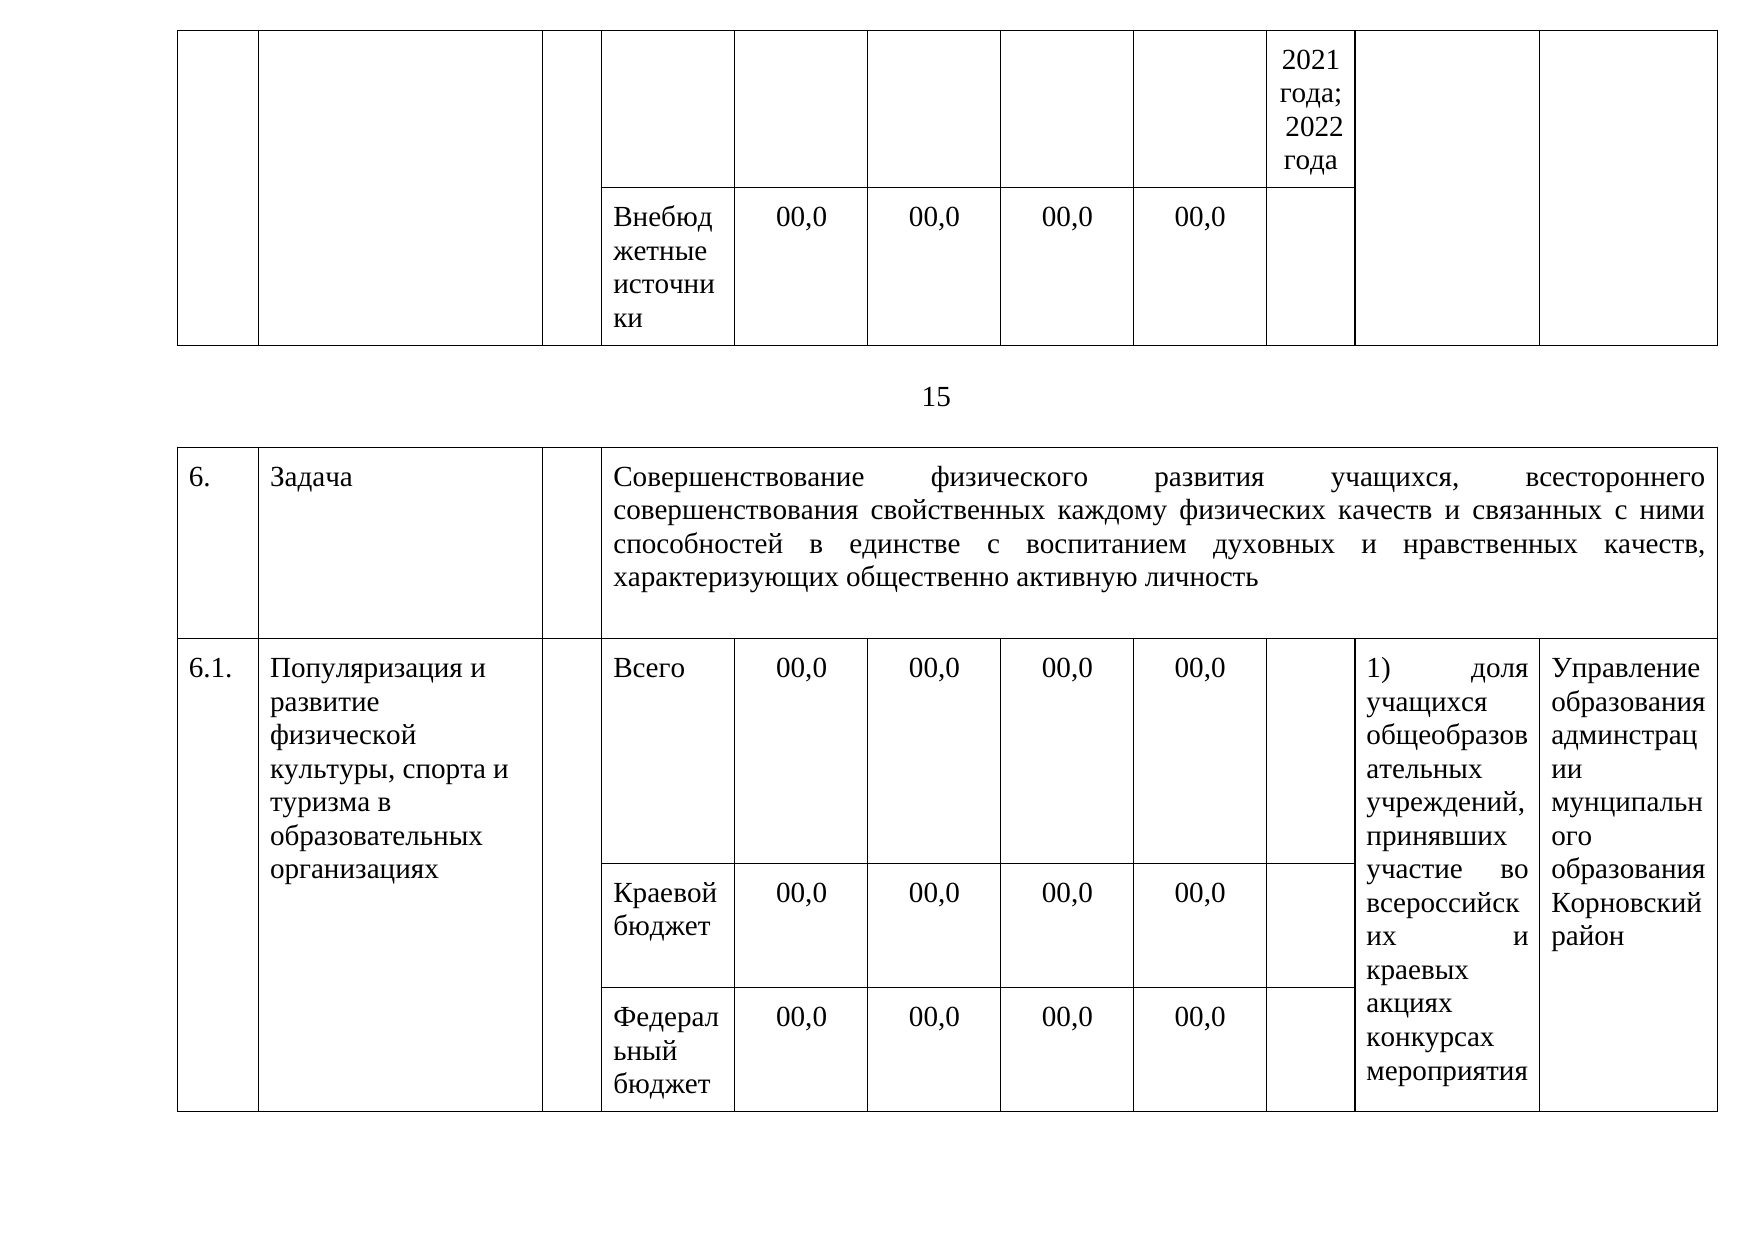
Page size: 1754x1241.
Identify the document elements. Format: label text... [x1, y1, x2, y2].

table_cell Внебюд жетные источни ки [602, 188, 734, 345]
table_cell 00,0 [868, 988, 1000, 1111]
table_cell [1001, 31, 1133, 187]
table_cell 00,0 [1134, 639, 1266, 863]
table_cell 00,0 [735, 188, 867, 345]
table_cell 6.1. [178, 639, 258, 1111]
table_cell 00,0 [1001, 639, 1133, 863]
table_cell 00,0 [1001, 988, 1133, 1111]
table_cell Всего [602, 639, 734, 863]
table_cell [1267, 639, 1354, 863]
table_cell 00,0 [868, 639, 1000, 863]
table_cell [1267, 864, 1354, 987]
table_header 6. [178, 448, 258, 638]
table_header [1540, 31, 1717, 345]
table_cell 00,0 [1134, 988, 1266, 1111]
table_cell 00,0 [735, 639, 867, 863]
table_cell [735, 31, 867, 187]
table_cell 2021 года; 2022года [1267, 31, 1354, 187]
table_cell 1) доля учащихся общеобразовательных учреждений, принявших участие во всероссийских и краевых акциях конкурсах мероприятия [1356, 639, 1539, 1111]
table_cell 00,0 [868, 188, 1000, 345]
table_cell 00,0 [735, 864, 867, 987]
table_header [543, 448, 601, 638]
table_cell Популяризация и развитие физической культуры, спорта и туризма в образовательных организациях [259, 639, 542, 1111]
table_cell 00,0 [1001, 188, 1133, 345]
table_cell 00,0 [735, 988, 867, 1111]
table_header [1356, 31, 1539, 345]
table_cell [543, 639, 601, 1111]
table_cell 00,0 [868, 864, 1000, 987]
table_cell [868, 31, 1000, 187]
table_header [178, 31, 258, 345]
table_cell 00,0 [1134, 188, 1266, 345]
table_header [259, 31, 542, 345]
table_header [543, 31, 601, 345]
table_cell 00,0 [1001, 864, 1133, 987]
text 15 [177, 379, 1695, 413]
table_cell Федерал ьный бюджет [602, 988, 734, 1111]
table_header Совершенствование физического развития учащихся, всестороннего совершенствования свойственных каждому физических качеств и связанных с ними способностей в единстве с воспитанием духовных и нравственных качеств, характеризующих общественно активную личность [602, 448, 1717, 638]
table_cell [1267, 988, 1354, 1111]
table_header Задача [259, 448, 542, 638]
table_cell 00,0 [1134, 864, 1266, 987]
table_cell Краевой бюджет [602, 864, 734, 987]
table_cell [1134, 31, 1266, 187]
table_cell [602, 31, 734, 187]
table_cell Управление образования админстрации мунципального образования Корновский район [1540, 639, 1717, 1111]
table_cell [1267, 188, 1354, 345]
